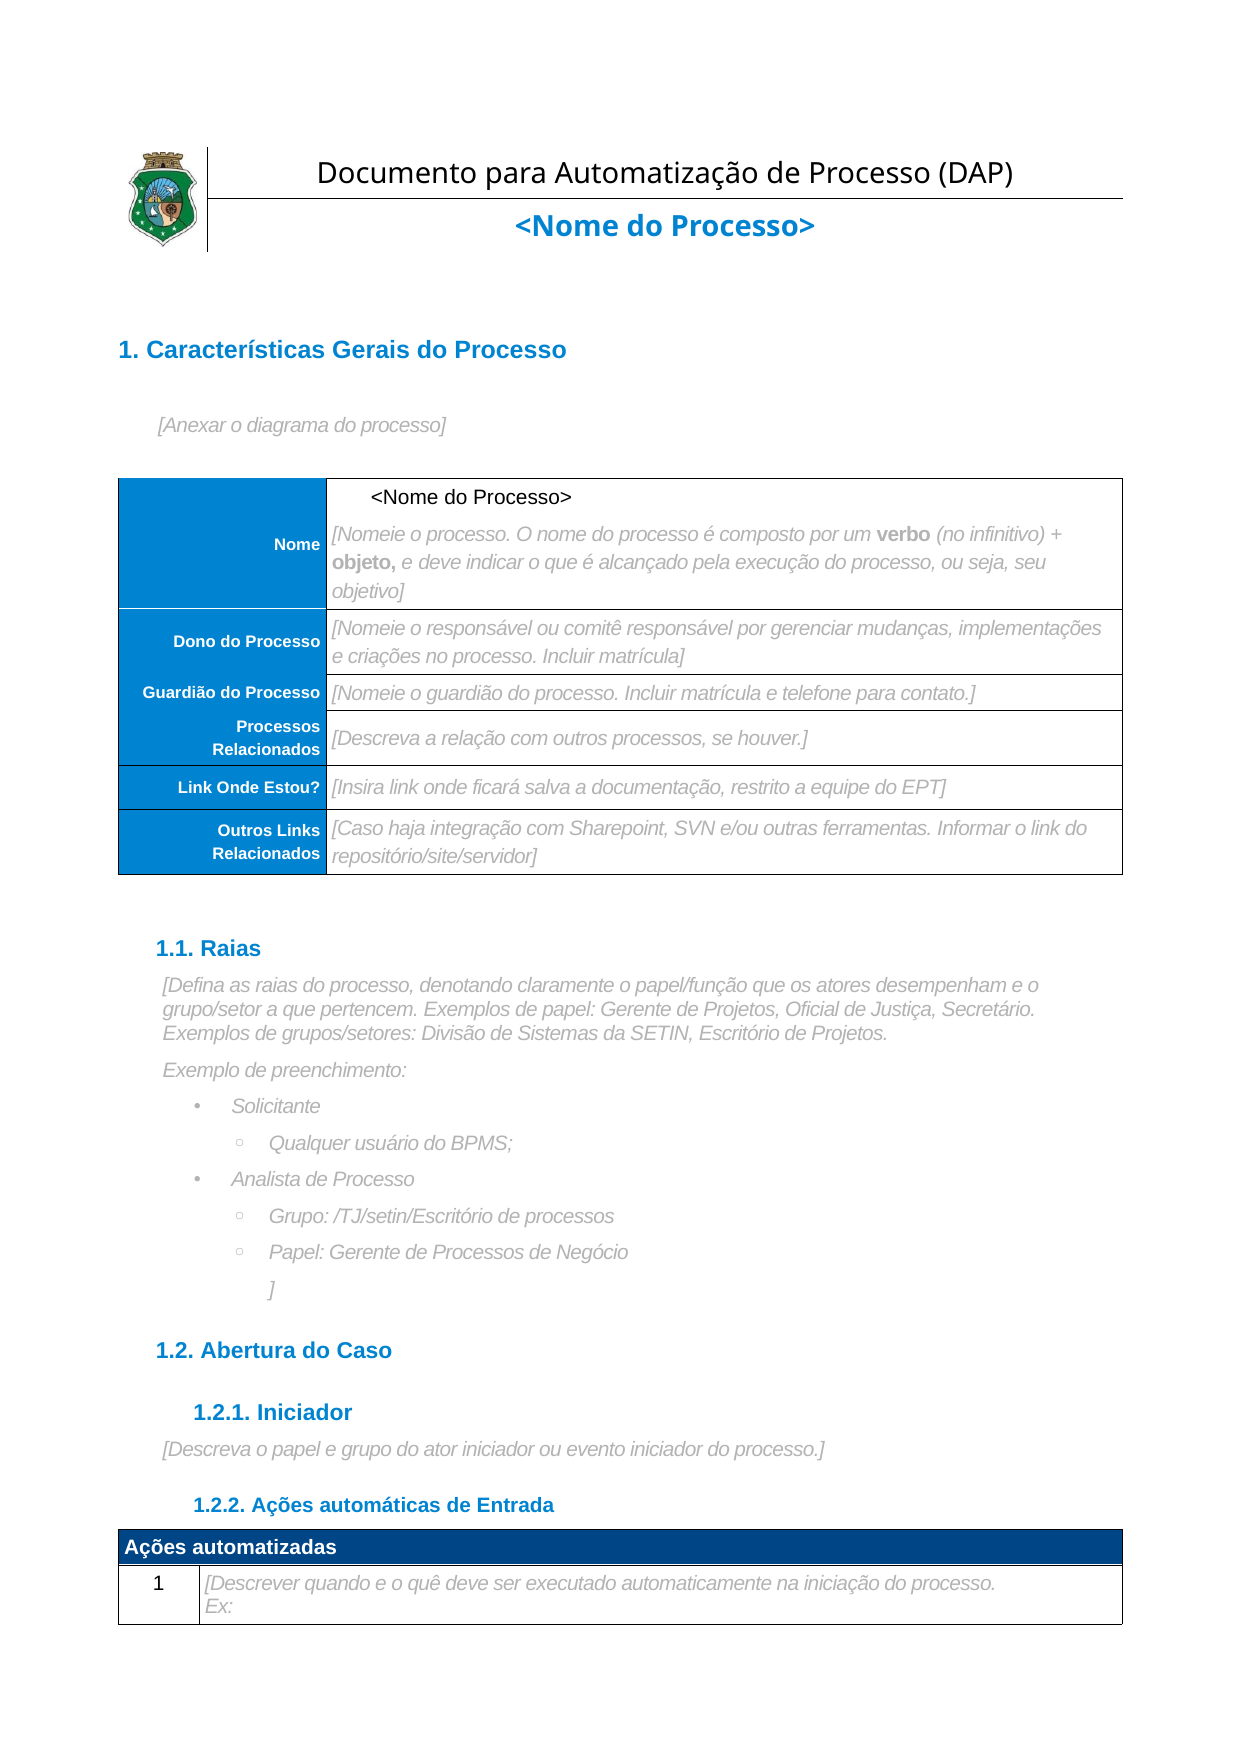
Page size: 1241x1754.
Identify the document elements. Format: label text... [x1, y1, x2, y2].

list Grupo: /TJ/setin/Escritório de processos [231, 1204, 1122, 1228]
table_header Ações automatizadas [119, 1530, 1122, 1564]
list Analista de Processo [193, 1167, 1122, 1191]
list Solicitante [193, 1094, 1122, 1118]
table_cell Outros Links Relacionados [119, 810, 326, 874]
table_cell [Insira link onde ficará salva a documentação, restrito a equipe do EPT] [327, 766, 1122, 809]
table_cell [Caso haja integração com Sharepoint, SVN e/ou outras ferramentas. Informar o link do repositório/site/servidor] [327, 810, 1122, 874]
text [Descreva o papel e grupo do ator iniciador ou evento iniciador do processo.] [162, 1437, 1122, 1461]
table_cell [Descreva a relação com outros processos, se houver.] [327, 711, 1122, 765]
text Exemplo de preenchimento: [162, 1057, 1122, 1081]
picture [128, 152, 197, 247]
table_cell Guardião do Processo [119, 674, 326, 710]
table_cell Processos Relacionados [119, 710, 326, 765]
table_cell [Descrever quando e o quê deve ser executado automaticamente na iniciação do processo. Ex: [200, 1566, 1122, 1624]
table_header Nome [119, 478, 326, 608]
subtitle Iniciador [193, 1399, 1122, 1425]
list Papel: Gerente de Processos de Negócio [231, 1240, 1122, 1264]
table_header <Nome do Processo> [Nomeie o processo. O nome do processo é composto por um verbo (no infinitivo) + objeto, e deve indicar o que é alcançado pela execução do processo, ou seja, seu objetivo] [327, 479, 1122, 608]
text [Defina as raias do processo, denotando claramente o papel/função que os atores desempenham e o grupo/setor a que pertencem. Exemplos de papel: Gerente de Projetos, Oficial de Justiça, Secretário. Exemplos de grupos/setores: Divisão de Sistemas da SETIN, Escritório de Projetos. [162, 973, 1122, 1045]
list Qualquer usuário do BPMS; [231, 1131, 1122, 1154]
table_cell [Nomeie o responsável ou comitê responsável por gerenciar mudanças, implementações e criações no processo. Incluir matrícula] [327, 610, 1122, 674]
text [Anexar o diagrama do processo] [158, 413, 1122, 437]
list ] [231, 1277, 1122, 1301]
table_cell Link Onde Estou? [119, 766, 326, 809]
subtitle Raias [156, 935, 1122, 961]
subtitle Ações automáticas de Entrada [193, 1492, 1122, 1517]
table_cell 1 [119, 1566, 199, 1624]
subtitle Abertura do Caso [156, 1337, 1122, 1363]
subtitle Características Gerais do Processo [118, 335, 1122, 364]
table_cell [Nomeie o guardião do processo. Incluir matrícula e telefone para contato.] [327, 675, 1122, 710]
table_cell Dono do Processo [119, 609, 326, 674]
